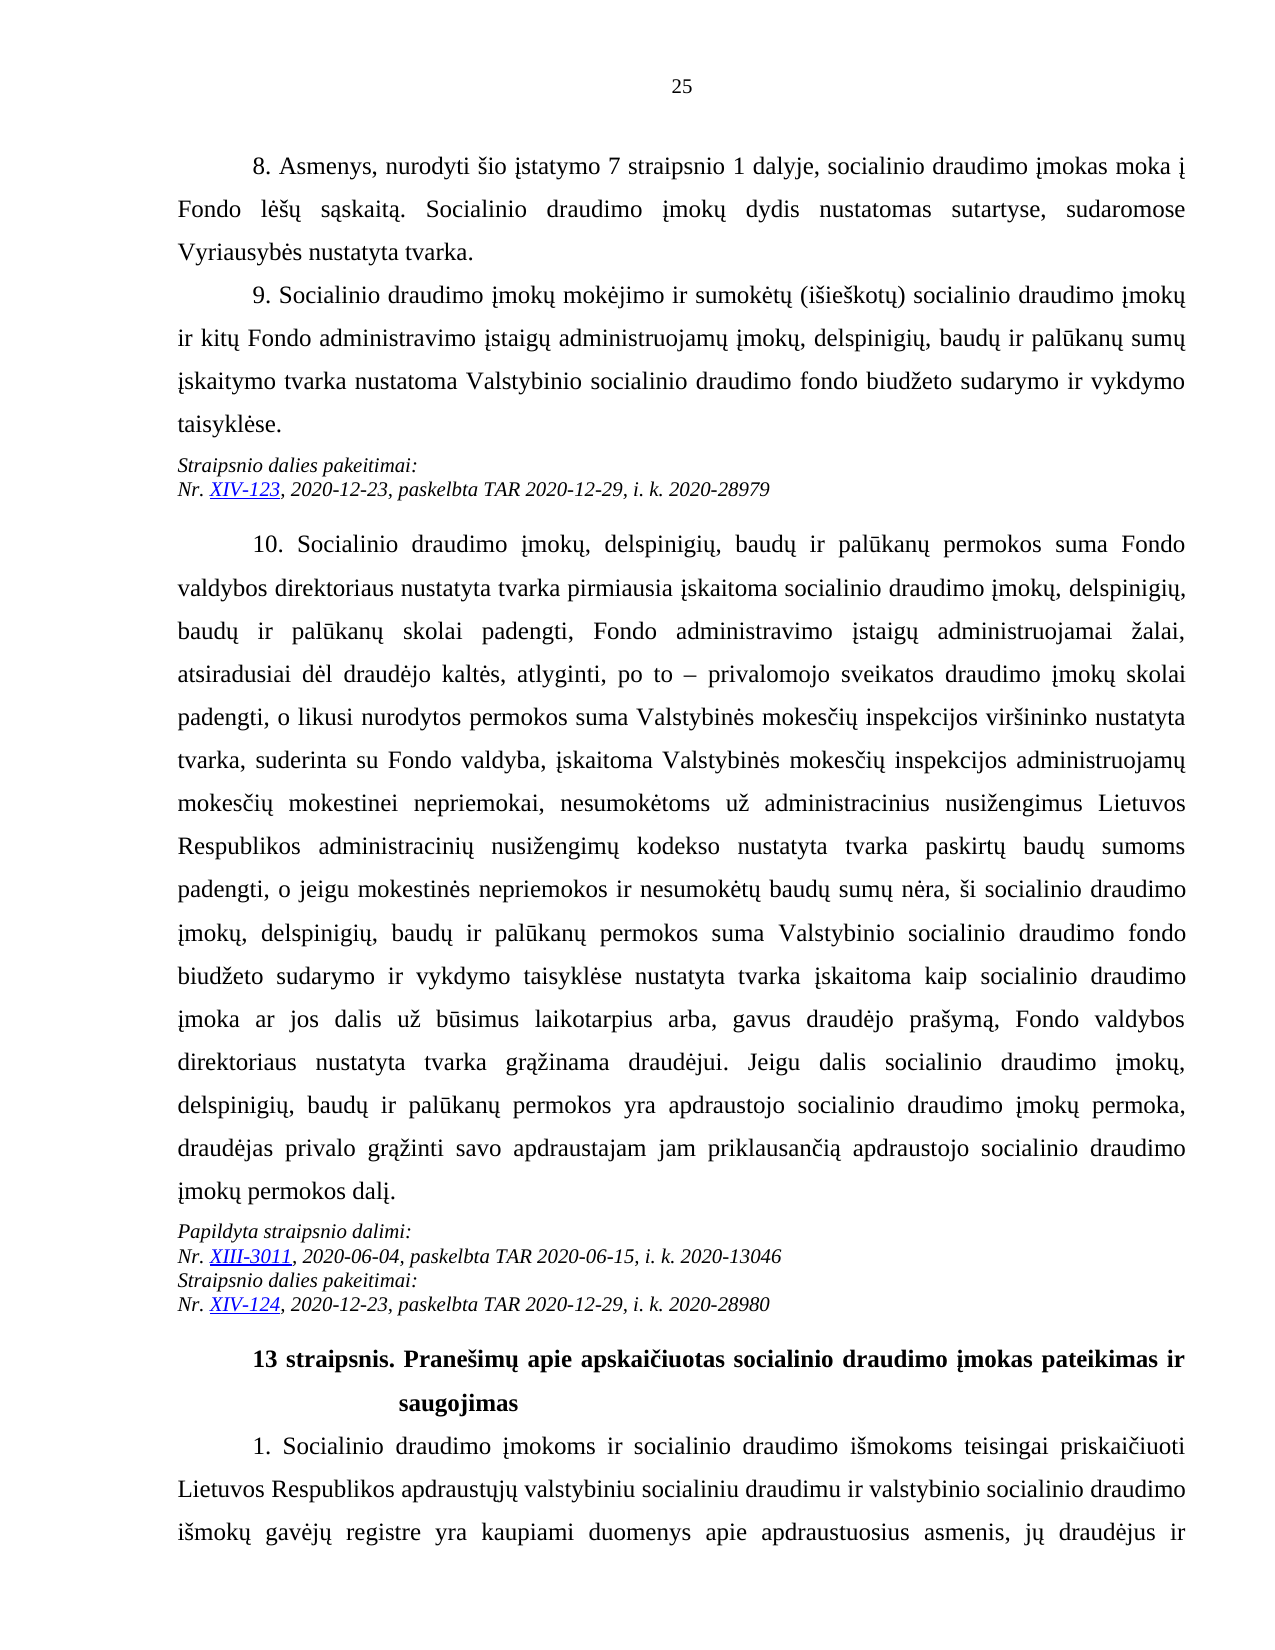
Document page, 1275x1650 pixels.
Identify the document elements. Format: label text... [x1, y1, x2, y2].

text 9. Socialinio draudimo įmokų mokėjimo ir sumokėtų (išieškotų) socialinio draudimo įmokų ir kitų Fondo administravimo įstaigų administruojamų įmokų, delspinigių, baudų ir palūkanų sumų įskaitymo tvarka nustatoma Valstybinio socialinio draudimo fondo biudžeto sudarymo ir vykdymo taisyklėse. [177, 280, 1186, 438]
text 10. Socialinio draudimo įmokų, delspinigių, baudų ir palūkanų permokos suma Fondo valdybos direktoriaus nustatyta tvarka pirmiausia įskaitoma socialinio draudimo įmokų, delspinigių, baudų ir palūkanų skolai padengti, Fondo administravimo įstaigų administruojamai žalai, atsiradusiai dėl draudėjo kaltės, atlyginti, po to – privalomojo sveikatos draudimo įmokų skolai padengti, o likusi nurodytos permokos suma Valstybinės mokesčių inspekcijos viršininko nustatyta tvarka, suderinta su Fondo valdyba, įskaitoma Valstybinės mokesčių inspekcijos administruojamų mokesčių mokestinei nepriemokai, nesumokėtoms už administracinius nusižengimus Lietuvos Respublikos administracinių nusižengimų kodekso nustatyta tvarka paskirtų baudų sumoms padengti, o jeigu mokestinės nepriemokos ir nesumokėtų baudų sumų nėra, ši socialinio draudimo įmokų, delspinigių, baudų ir palūkanų permokos suma Valstybinio socialinio draudimo fondo biudžeto sudarymo ir vykdymo taisyklėse nustatyta tvarka įskaitoma kaip socialinio draudimo įmoka ar jos dalis už būsimus laikotarpius arba, gavus draudėjo prašymą, Fondo valdybos direktoriaus nustatyta tvarka grąžinama draudėjui. Jeigu dalis socialinio draudimo įmokų, delspinigių, baudų ir palūkanų permokos yra apdraustojo socialinio draudimo įmokų permoka, draudėjas privalo grąžinti savo apdraustajam jam priklausančią apdraustojo socialinio draudimo įmokų permokos dalį. [177, 529, 1186, 1205]
text Straipsnio dalies pakeitimai: [177, 453, 1186, 477]
text Straipsnio dalies pakeitimai: [177, 1268, 1186, 1292]
text Nr. XIII-3011, 2020-06-04, paskelbta TAR 2020-06-15, i. k. 2020-13046 [177, 1243, 1186, 1268]
text Nr. XIV-124, 2020-12-23, paskelbta TAR 2020-12-29, i. k. 2020-28980 [177, 1292, 1186, 1316]
text 1. Socialinio draudimo įmokoms ir socialinio draudimo išmokoms teisingai priskaičiuoti Lietuvos Respublikos apdraustųjų valstybiniu socialiniu draudimu ir valstybinio socialinio draudimo išmokų gavėjų registre yra kaupiami duomenys apie apdraustuosius asmenis, jų draudėjus ir [177, 1431, 1186, 1546]
text Nr. XIV-123, 2020-12-23, paskelbta TAR 2020-12-29, i. k. 2020-28979 [177, 477, 1186, 501]
text 13 straipsnis. Pranešimų apie apskaičiuotas socialinio draudimo įmokas pateikimas ir saugojimas [252, 1344, 1186, 1416]
text Papildyta straipsnio dalimi: [177, 1219, 1186, 1243]
text 8. Asmenys, nurodyti šio įstatymo 7 straipsnio 1 dalyje, socialinio draudimo įmokas moka į Fondo lėšų sąskaitą. Socialinio draudimo įmokų dydis nustatomas sutartyse, sudaromose Vyriausybės nustatyta tvarka. [177, 151, 1186, 266]
